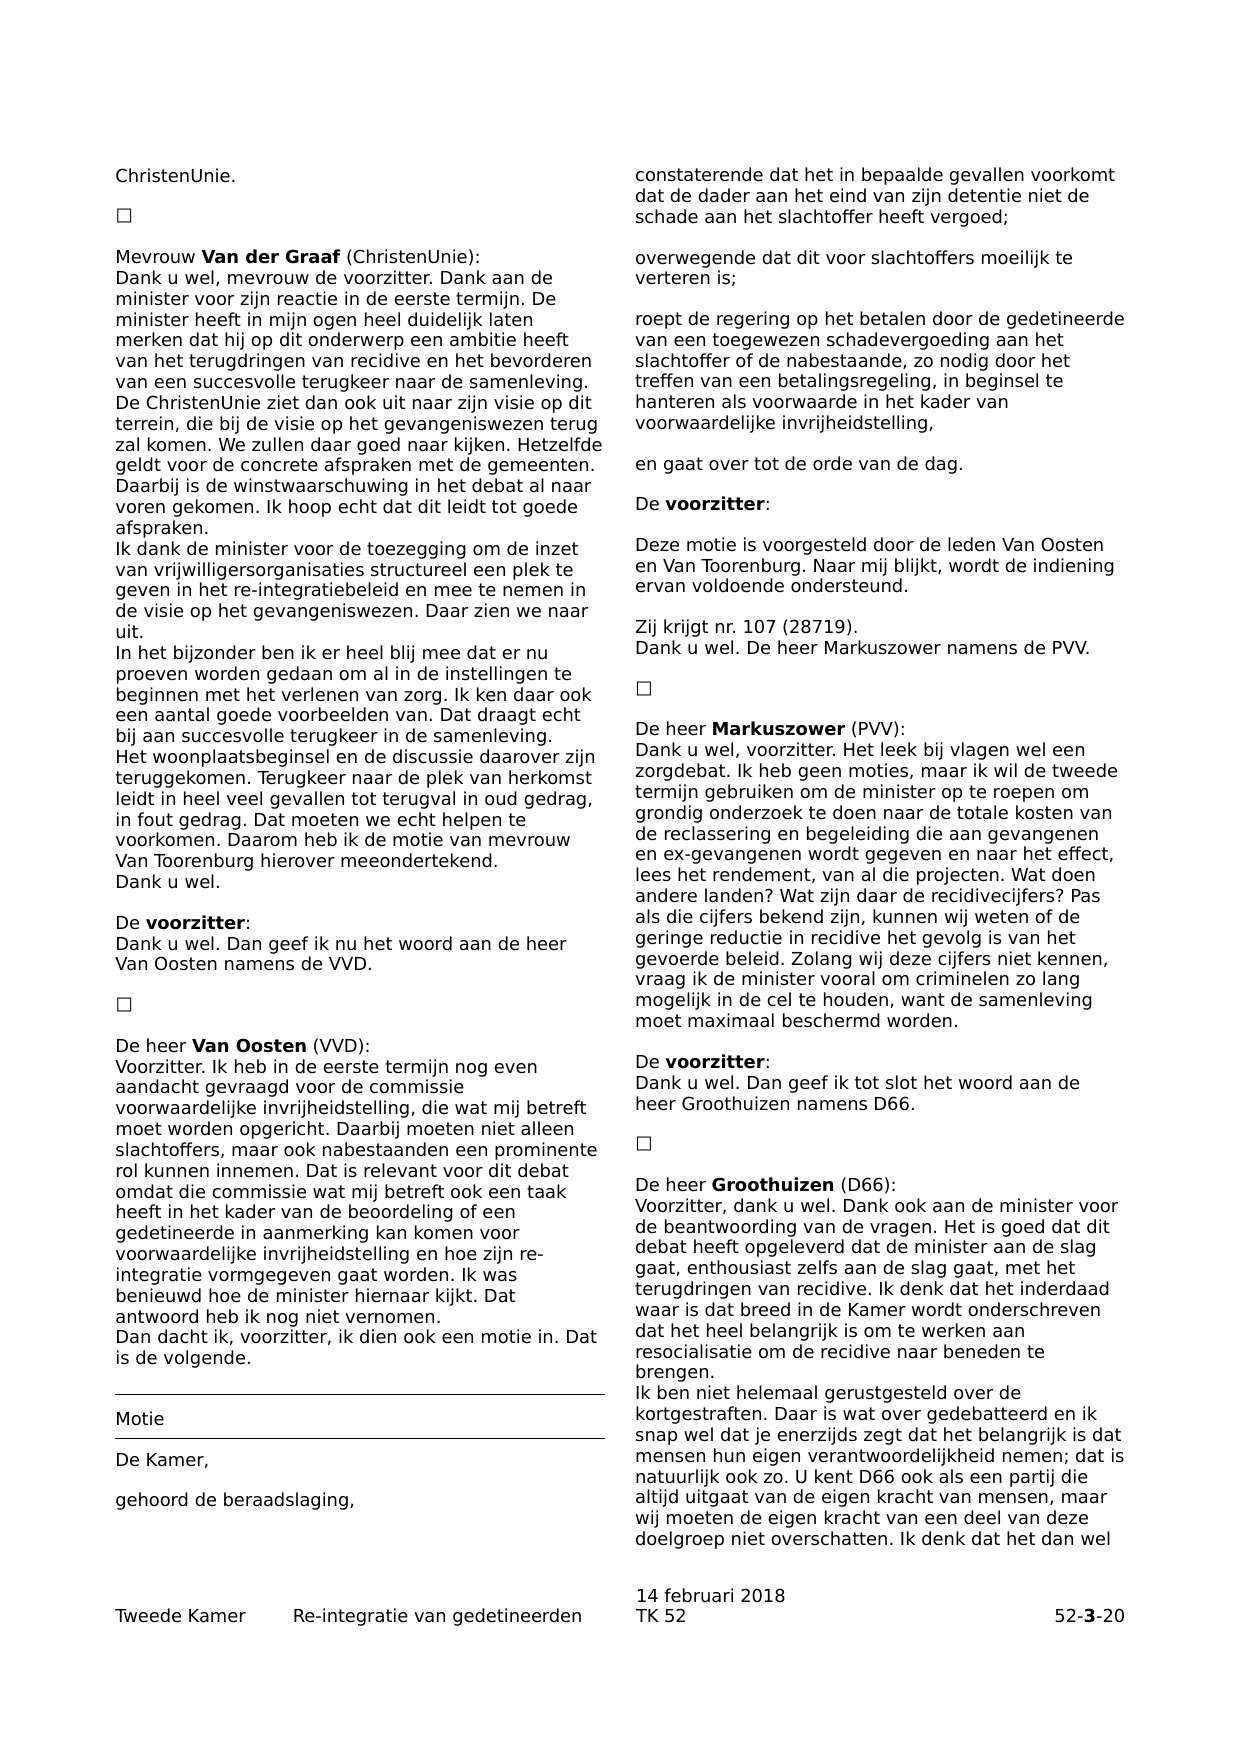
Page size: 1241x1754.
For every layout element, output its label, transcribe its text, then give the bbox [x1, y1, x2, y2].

text roept de regering op het betalen door de gedetineerde van een toegewezen schadevergoeding aan het slachtoffer of de nabestaande, zo nodig door het treffen van een betalingsregeling, in beginsel te hanteren als voorwaarde in het kader van voorwaardelijke invrijheidstelling, [635, 309, 1125, 433]
text De voorzitter: [115, 913, 605, 933]
text ⬜ [635, 678, 1125, 699]
text Dank u wel. Dan geef ik tot slot het woord aan de heer Groothuizen namens D66. [635, 1072, 1125, 1114]
text De voorzitter: [635, 494, 1125, 515]
text In het bijzonder ben ik er heel blij mee dat er nu proeven worden gedaan om al in de instellingen te beginnen met het verlenen van zorg. Ik ken daar ook een aantal goede voorbeelden van. Dat draagt echt bij aan succesvolle terugkeer in de samenleving. [115, 643, 605, 747]
text Deze motie is voorgesteld door de leden Van Oosten en Van Toorenburg. Naar mij blijkt, wordt de indiening ervan voldoende ondersteund. [635, 535, 1125, 597]
text Voorzitter. Ik heb in de eerste termijn nog even aandacht gevraagd voor de commissie voorwaardelijke invrijheidstelling, die wat mij betreft moet worden opgericht. Daarbij moeten niet alleen slachtoffers, maar ook nabestaanden een prominente rol kunnen innemen. Dat is relevant voor dit debat omdat die commissie wat mij betreft ook een taak heeft in het kader van de beoordeling of een gedetineerde in aanmerking kan komen voor voorwaardelijke invrijheidstelling en hoe zijn re-integratie vormgegeven gaat worden. Ik was benieuwd hoe de minister hiernaar kijkt. Dat antwoord heb ik nog niet vernomen. [115, 1056, 605, 1327]
text constaterende dat het in bepaalde gevallen voorkomt dat de dader aan het eind van zijn detentie niet de schade aan het slachtoffer heeft vergoed; [635, 165, 1125, 227]
text ⬜ [115, 206, 605, 227]
text Ik ben niet helemaal gerustgesteld over de kortgestraften. Daar is wat over gedebatteerd en ik snap wel dat je enerzijds zegt dat het belangrijk is dat mensen hun eigen verantwoordelijkheid nemen; dat is natuurlijk ook zo. U kent D66 ook als een partij die altijd uitgaat van de eigen kracht van mensen, maar wij moeten de eigen kracht van een deel van deze doelgroep niet overschatten. Ik denk dat het dan wel [635, 1383, 1125, 1550]
text De Kamer, [115, 1449, 605, 1470]
text De heer Groothuizen (D66): [635, 1175, 1125, 1196]
text Dank u wel. Dan geef ik nu het woord aan de heer Van Oosten namens de VVD. [115, 933, 605, 975]
text De heer Markuszower (PVV): [635, 719, 1125, 740]
text Dank u wel, voorzitter. Het leek bij vlagen wel een zorgdebat. Ik heb geen moties, maar ik wil de tweede termijn gebruiken om de minister op te roepen om grondig onderzoek te doen naar de totale kosten van de reclassering en begeleiding die aan gevangenen en ex-gevangenen wordt gegeven en naar het effect, lees het rendement, van al die projecten. Wat doen andere landen? Wat zijn daar de recidivecijfers? Pas als die cijfers bekend zijn, kunnen wij weten of de geringe reductie in recidive het gevolg is van het gevoerde beleid. Zolang wij deze cijfers niet kennen, vraag ik de minister vooral om criminelen zo lang mogelijk in de cel te houden, want de samenleving moet maximaal beschermd worden. [635, 740, 1125, 1032]
text gehoord de beraadslaging, [115, 1490, 605, 1511]
text en gaat over tot de orde van de dag. [635, 453, 1125, 474]
text ChristenUnie. [115, 165, 605, 186]
text Ik dank de minister voor de toezegging om de inzet van vrijwilligersorganisaties structureel een plek te geven in het re-integratiebeleid en mee te nemen in de visie op het gevangeniswezen. Daar zien we naar uit. [115, 538, 605, 643]
text Het woonplaatsbeginsel en de discussie daarover zijn teruggekomen. Terugkeer naar de plek van herkomst leidt in heel veel gevallen tot terugval in oud gedrag, in fout gedrag. Dat moeten we echt helpen te voorkomen. Daarom heb ik de motie van mevrouw Van Toorenburg hierover meeondertekend. [115, 747, 605, 872]
text ⬜ [635, 1134, 1125, 1155]
text Dank u wel. De heer Markuszower namens de PVV. [635, 638, 1125, 658]
text ⬜ [115, 995, 605, 1016]
text De heer Van Oosten (VVD): [115, 1036, 605, 1056]
text Motie [115, 1409, 605, 1429]
text Mevrouw Van der Graaf (ChristenUnie): [115, 247, 605, 268]
text Dank u wel. [115, 872, 605, 893]
text Dan dacht ik, voorzitter, ik dien ook een motie in. Dat is de volgende. [115, 1327, 605, 1369]
text Dank u wel, mevrouw de voorzitter. Dank aan de minister voor zijn reactie in de eerste termijn. De minister heeft in mijn ogen heel duidelijk laten merken dat hij op dit onderwerp een ambitie heeft van het terugdringen van recidive en het bevorderen van een succesvolle terugkeer naar de samenleving. De ChristenUnie ziet dan ook uit naar zijn visie op dit terrein, die bij de visie op het gevangeniswezen terug zal komen. We zullen daar goed naar kijken. Hetzelfde geldt voor de concrete afspraken met de gemeenten. Daarbij is de winstwaarschuwing in het debat al naar voren gekomen. Ik hoop echt dat dit leidt tot goede afspraken. [115, 268, 605, 538]
text Zij krijgt nr. 107 (28719). [635, 617, 1125, 638]
text Voorzitter, dank u wel. Dank ook aan de minister voor de beantwoording van de vragen. Het is goed dat dit debat heeft opgeleverd dat de minister aan de slag gaat, enthousiast zelfs aan de slag gaat, met het terugdringen van recidive. Ik denk dat het inderdaad waar is dat breed in de Kamer wordt onderschreven dat het heel belangrijk is om te werken aan resocialisatie om de recidive naar beneden te brengen. [635, 1196, 1125, 1383]
text De voorzitter: [635, 1052, 1125, 1072]
text overwegende dat dit voor slachtoffers moeilijk te verteren is; [635, 247, 1125, 289]
